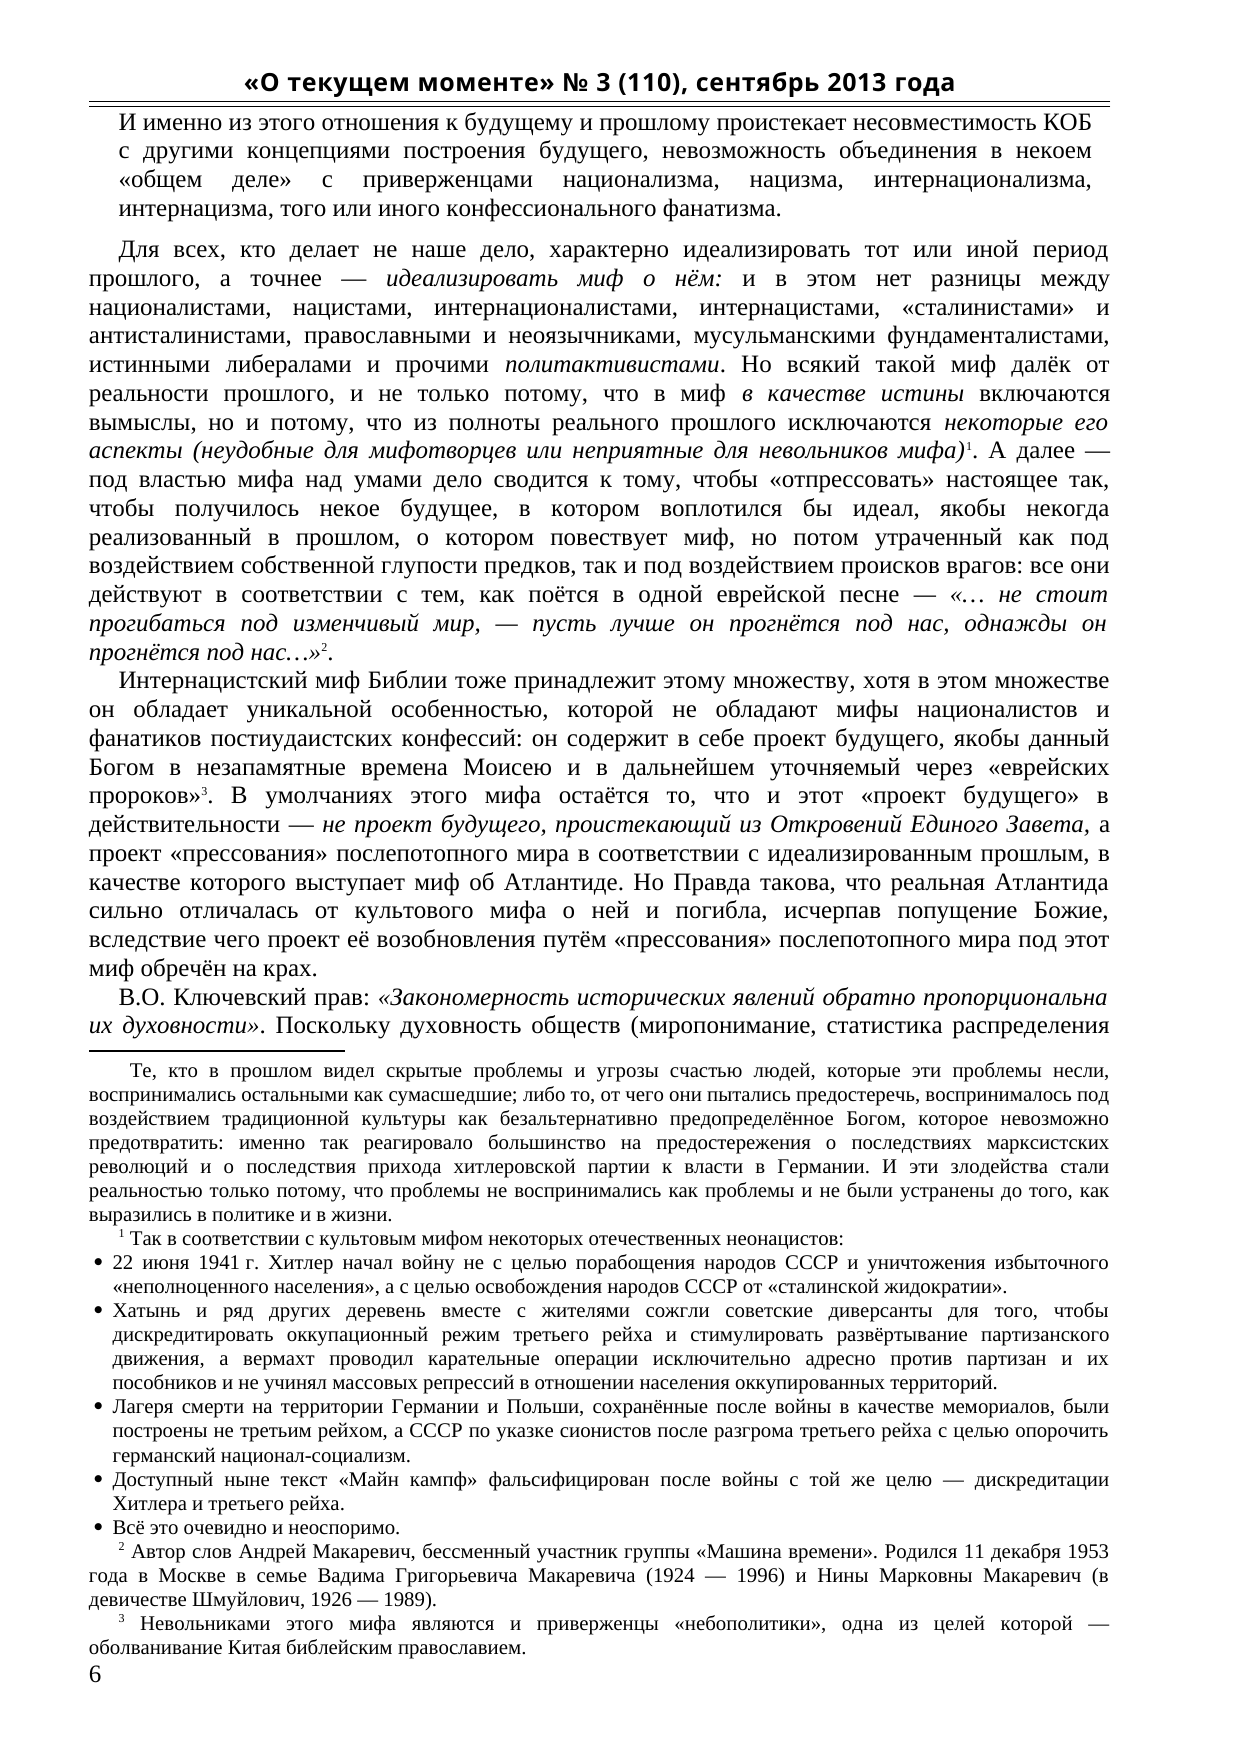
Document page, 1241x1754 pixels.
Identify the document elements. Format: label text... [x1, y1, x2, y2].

text Невольниками этого мифа являются и приверженцы «небополитики», одна из целей которой — оболванивание Китая библейским православием. [89, 1611, 1110, 1659]
list Хатынь и ряд других деревень вместе с жителями сожгли советские диверсанты для того, чтобы дискредитировать оккупационный режим третьего рейха и стимулировать развёртывание партизанского движения, а вермахт проводил карательные операции исключительно адресно против партизан и их пособников и не учинял массовых репрессий в отношении населения оккупированных территорий. [94, 1298, 1110, 1394]
list Те, кто в прошлом видел скрытые проблемы и угрозы счастью людей, которые эти проблемы несли, воспринимались остальными как сумасшедшие; либо то, от чего они пытались предостеречь, воспринималось под воздействием традиционной культуры как безальтернативно предопределённое Богом, которое невозможно предотвратить: именно так реагировало большинство на предостережения о последствиях марксистских революций и о последствия прихода хитлеровской партии к власти в Германии. И эти злодейства стали реальностью только потому, что проблемы не воспринимались как проблемы и не были устранены до того, как выразились в политике и в жизни. [89, 1057, 1110, 1226]
list Доступный ныне текст «Майн кампф» фальсифицирован после войны с той же целю — дискредитации Хитлера и третьего рейха. [94, 1467, 1110, 1515]
text В.О. Ключевский прав: «Закономерность исторических явлений обратно пропорциональна их духовности». Поскольку духовность обществ (миропонимание, статистика распределения [89, 982, 1110, 1039]
list 22 июня 1941 г. Хитлер начал войну не с целью порабощения народов СССР и уничтожения избыточного «неполноценного населения», а с целью освобождения народов СССР от «сталинской жидократии». [94, 1250, 1110, 1298]
text Интернацистский миф Библии тоже принадлежит этому множеству, хотя в этом множестве он обладает уникальной особенностью, которой не обладают мифы националистов и фанатиков постиудаистских конфессий: он содержит в себе проект будущего, якобы данный Богом в незапамятные времена Моисею и в дальнейшем уточняемый через «еврейских пророков». В умолчаниях этого мифа остаётся то, что и этот «проект будущего» в действительности — не проект будущего, проистекающий из Откровений Единого Завета, а проект «прессования» послепотопного мира в соответствии с идеализированным прошлым, в качестве которого выступает миф об Атлантиде. Но Правда такова, что реальная Атлантида сильно отличалась от культового мифа о ней и погибла, исчерпав попущение Божие, вследствие чего проект её возобновления путём «прессования» послепотопного мира под этот миф обречён на крах. [89, 665, 1110, 982]
text Автор слов Андрей Макаревич, бессменный участник группы «Машина времени». Родился 11 декабря 1953 года в Москве в семье Вадима Григорьевича Макаревича (1924 — 1996) и Нины Марковны Макаревич (в девичестве Шмуйлович, 1926 — 1989). [89, 1539, 1110, 1611]
text Так в соответствии с культовым мифом некоторых отечественных неонацистов: [89, 1226, 1110, 1250]
list Лагеря смерти на территории Германии и Польши, сохранённые после войны в качестве мемориалов, были построены не третьим рейхом, а СССР по указке сионистов после разгрома третьего рейха с целью опорочить германский национал-социализм. [94, 1394, 1110, 1467]
text И именно из этого отношения к будущему и прошлому проистекает несовместимость КОБ с другими концепциями построения будущего, невозможность объединения в некоем «общем деле» с приверженцами национализма, нацизма, интернационализма, интернацизма, того или иного конфессионального фанатизма. [118, 107, 1093, 222]
list Всё это очевидно и неоспоримо. [94, 1515, 1110, 1539]
text Для всех, кто делает не наше дело, характерно идеализировать тот или иной период прошлого, а точнее — идеализировать миф о нём: и в этом нет разницы между националистами, нацистами, интернационалистами, интернацистами, «сталинистами» и антисталинистами, православными и неоязычниками, мусульманскими фундаменталистами, истинными либералами и прочими политактивистами. Но всякий такой миф далёк от реальности прошлого, и не только потому, что в миф в качестве истины включаются вымыслы, но и потому, что из полноты реального прошлого исключаются некоторые его аспекты (неудобные для мифотворцев или неприятные для невольников мифа). А далее — под властью мифа над умами дело сводится к тому, чтобы «отпрессовать» настоящее так, чтобы получилось некое будущее, в котором воплотился бы идеал, якобы некогда реализованный в прошлом, о котором повествует миф, но потом утраченный как под воздействием собственной глупости предков, так и под воздействием происков врагов: все они действуют в соответствии с тем, как поётся в одной еврейской песне — «… не стоит прогибаться под изменчивый мир, — пусть лучше он прогнётся под нас, однажды он прогнётся под нас…». [89, 234, 1110, 665]
